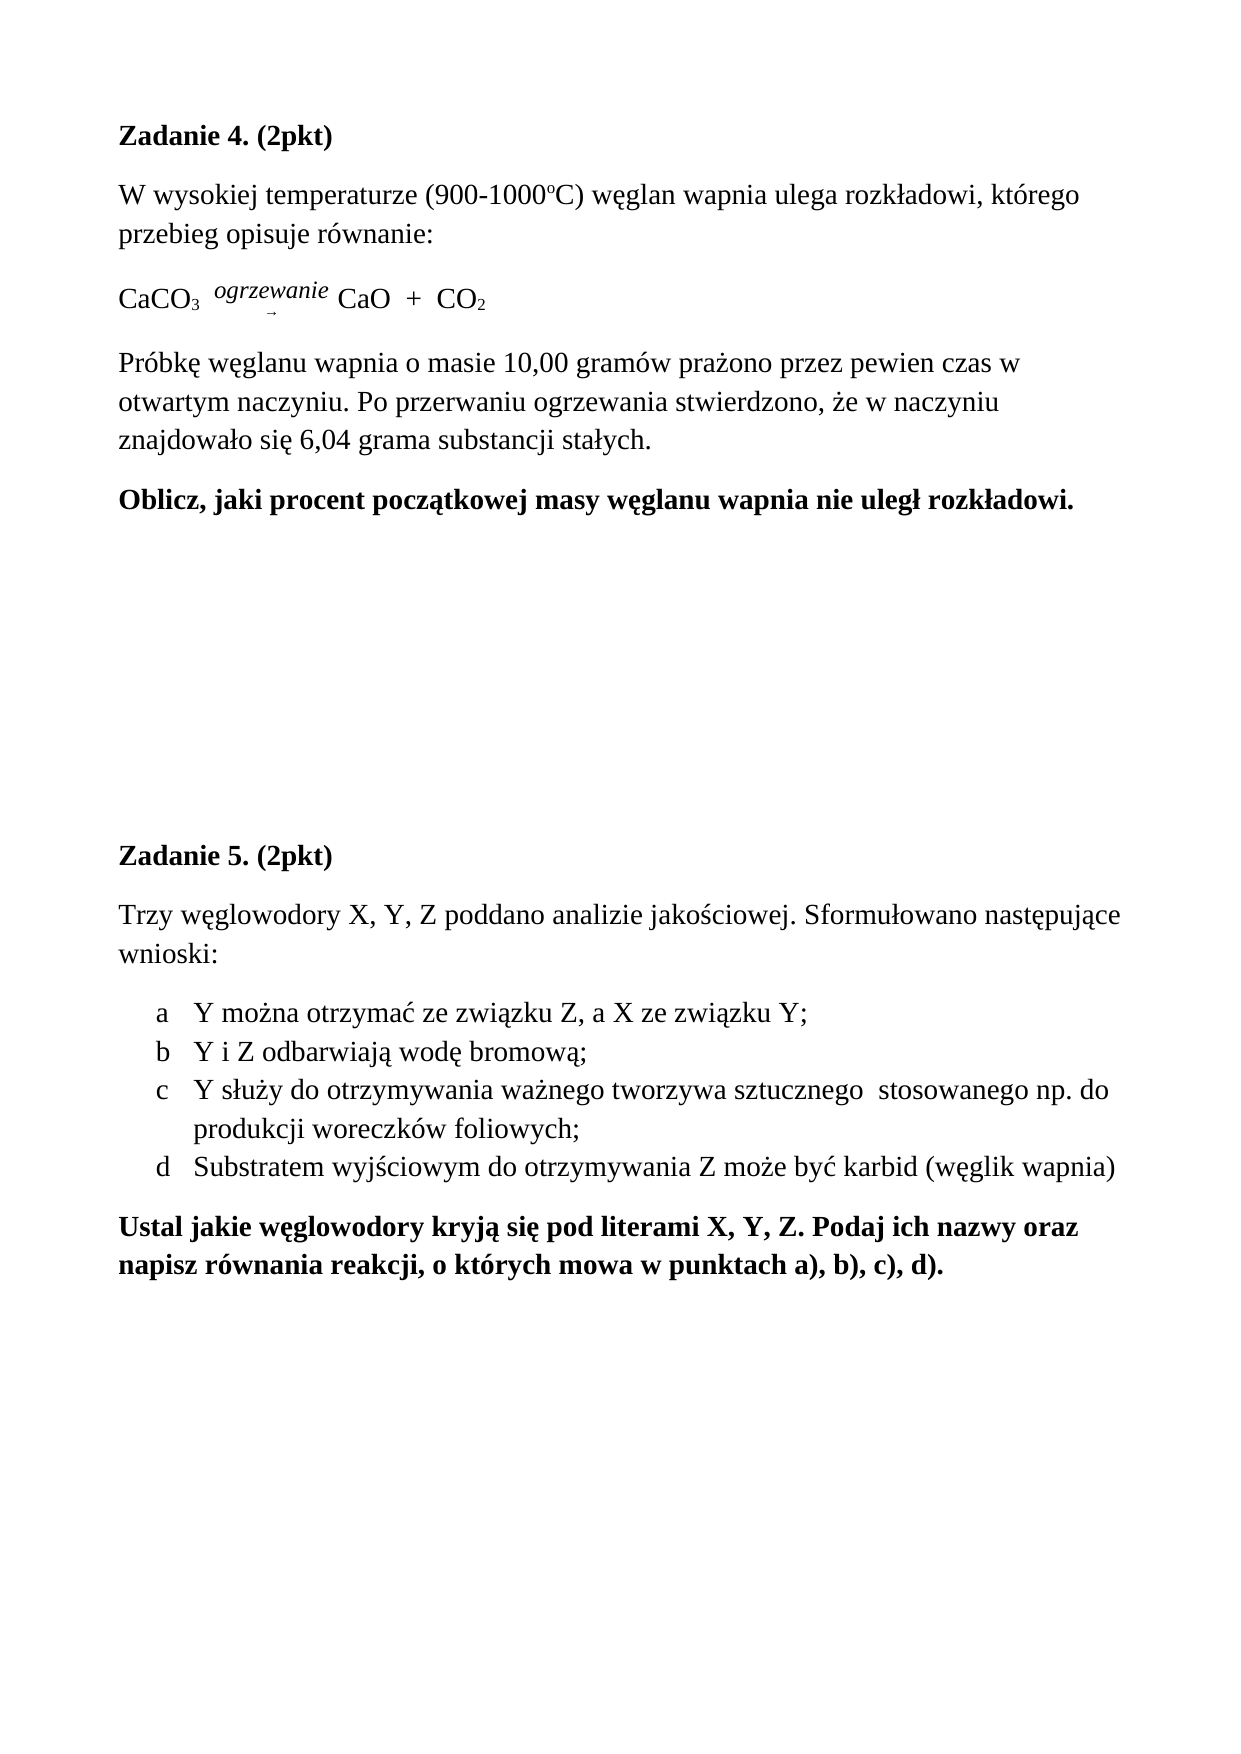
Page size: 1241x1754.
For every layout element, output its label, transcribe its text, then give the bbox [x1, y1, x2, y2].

text Zadanie 4. (2pkt) [118, 118, 1122, 152]
text Zadanie 5. (2pkt) [118, 838, 1122, 872]
text Próbkę węglanu wapnia o masie 10,00 gramów prażono przez pewien czas w otwartym naczyniu. Po przerwaniu ogrzewania stwierdzono, że w naczyniu znajdowało się 6,04 grama substancji stałych. [118, 345, 1122, 456]
text Trzy węglowodory X, Y, Z poddano analizie jakościowej. Sformułowano następujące wnioski: [118, 897, 1122, 969]
list Y służy do otrzymywania ważnego tworzywa sztucznego stosowanego np. do produkcji woreczków foliowych; [156, 1072, 1122, 1144]
list Substratem wyjściowym do otrzymywania Z może być karbid (węglik wapnia) [156, 1149, 1122, 1183]
text W wysokiej temperaturze (900-1000oC) węglan wapnia ulega rozkładowi, którego przebieg opisuje równanie: [118, 177, 1122, 249]
text Ustal jakie węglowodory kryją się pod literami X, Y, Z. Podaj ich nazwy oraz napisz równania reakcji, o których mowa w punktach a), b), c), d). [118, 1209, 1122, 1281]
list Y i Z odbarwiają wodę bromową; [156, 1034, 1122, 1067]
text Oblicz, jaki procent początkowej masy węglanu wapnia nie uległ rozkładowi. [118, 482, 1122, 515]
text CaCO3 CaO + CO2 [118, 275, 1122, 319]
list Y można otrzymać ze związku Z, a X ze związku Y; [156, 995, 1122, 1029]
